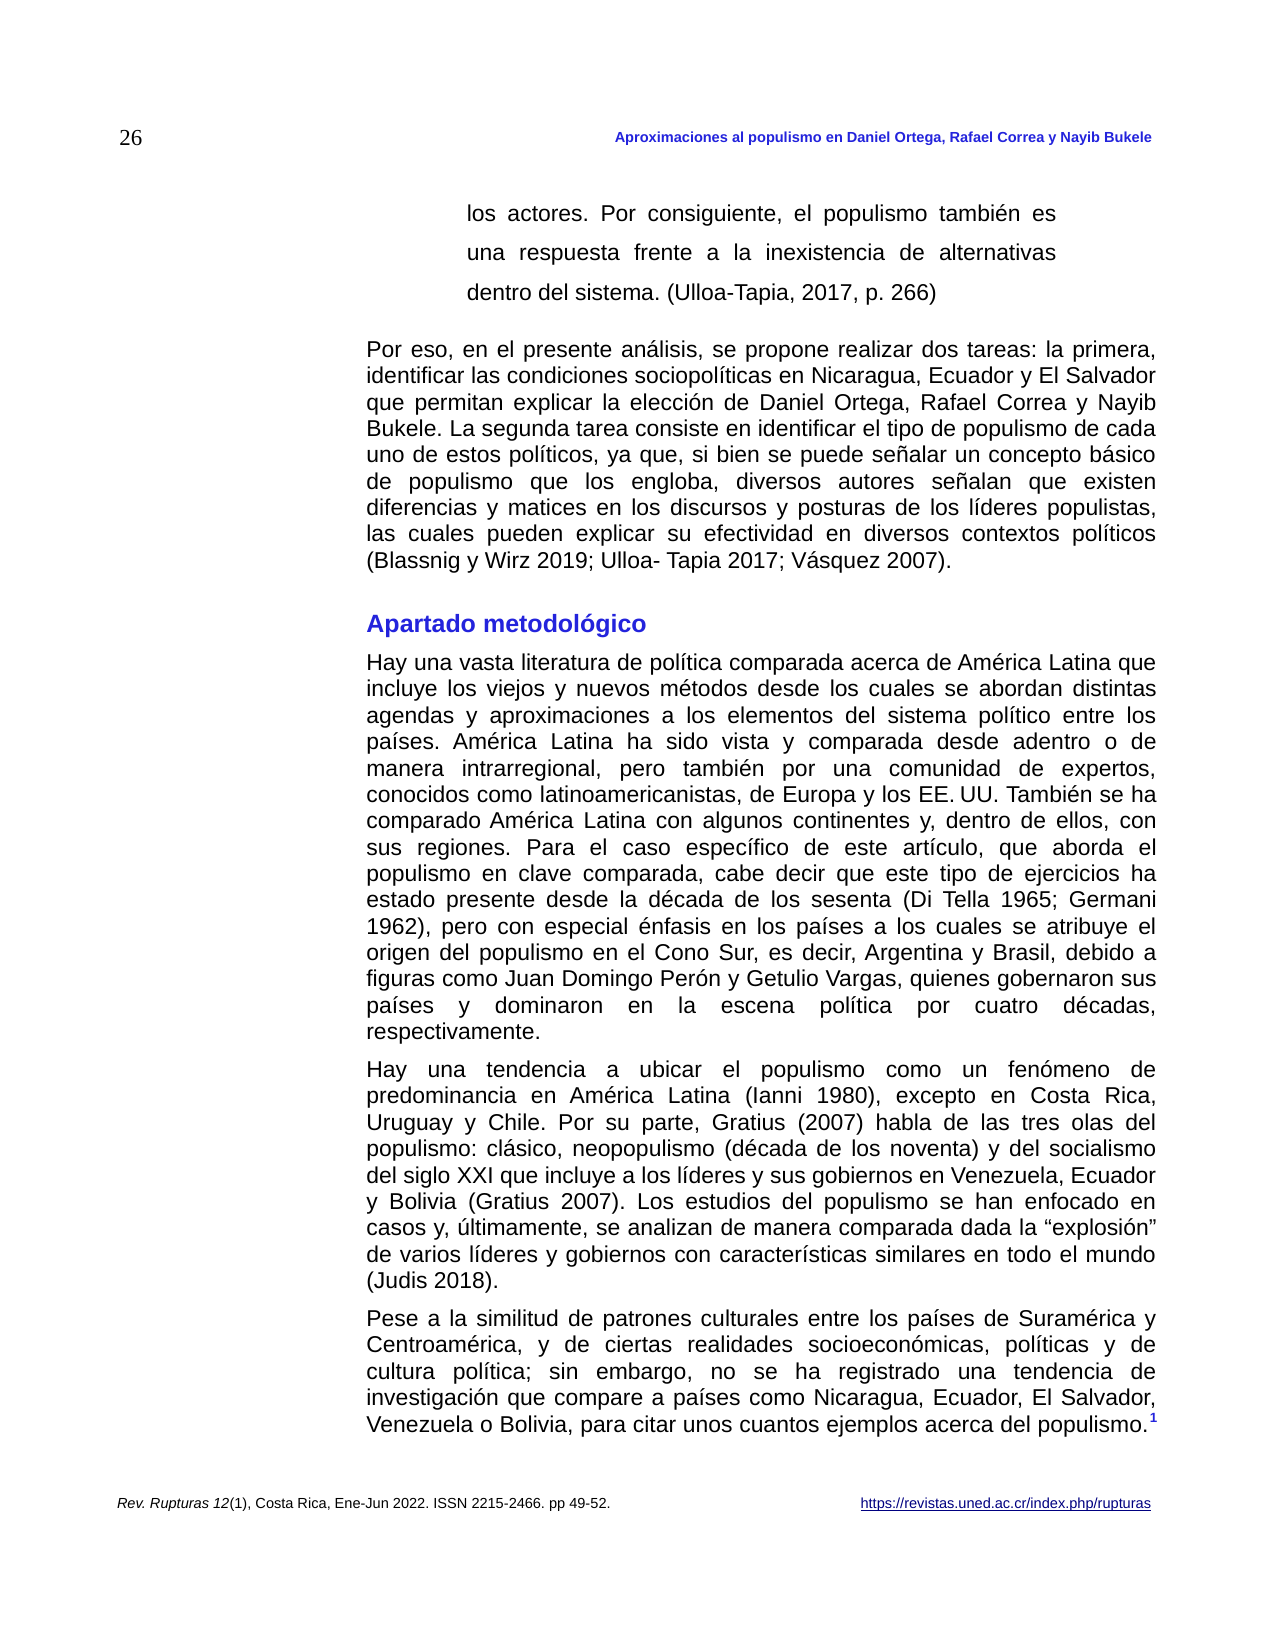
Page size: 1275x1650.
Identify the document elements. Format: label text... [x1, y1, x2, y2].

text los actores. Por consiguiente, el populismo también es una respuesta frente a la inexistencia de alternativas dentro del sistema. (Ulloa-Tapia, 2017, p. 266) [467, 200, 1056, 305]
text Pese a la similitud de patrones culturales entre los países de Suramérica y Centroamérica, y de ciertas realidades socioeconómicas, políticas y de cultura política; sin embargo, no se ha registrado una tendencia de investigación que compare a países como Nicaragua, Ecuador, El Salvador, Venezuela o Bolivia, para citar unos cuantos ejemplos acerca del populismo.1 [366, 1305, 1157, 1437]
text Por eso, en el presente análisis, se propone realizar dos tareas: la primera, identificar las condiciones sociopolíticas en Nicaragua, Ecuador y El Salvador que permitan explicar la elección de Daniel Ortega, Rafael Correa y Nayib Bukele. La segunda tarea consiste en identificar el tipo de populismo de cada uno de estos políticos, ya que, si bien se puede señalar un concepto básico de populismo que los engloba, diversos autores señalan que existen diferencias y matices en los discursos y posturas de los líderes populistas, las cuales pueden explicar su efectividad en diversos contextos políticos (Blassnig y Wirz 2019; Ulloa- Tapia 2017; Vásquez 2007). [366, 336, 1157, 573]
subtitle Apartado metodológico [366, 608, 1157, 637]
text Hay una tendencia a ubicar el populismo como un fenómeno de predominancia en América Latina (Ianni 1980), excepto en Costa Rica, Uruguay y Chile. Por su parte, Gratius (2007) habla de las tres olas del populismo: clásico, neopopulismo (década de los noventa) y del socialismo del siglo XXI que incluye a los líderes y sus gobiernos en Venezuela, Ecuador y Bolivia (Gratius 2007). Los estudios del populismo se han enfocado en casos y, últimamente, se analizan de manera comparada dada la “explosión” de varios líderes y gobiernos con características similares en todo el mundo (Judis 2018). [366, 1056, 1157, 1293]
text Hay una vasta literatura de política comparada acerca de América Latina que incluye los viejos y nuevos métodos desde los cuales se abordan distintas agendas y aproximaciones a los elementos del sistema político entre los países. América Latina ha sido vista y comparada desde adentro o de manera intrarregional, pero también por una comunidad de expertos, conocidos como latinoamericanistas, de Europa y los EE. UU. También se ha comparado América Latina con algunos continentes y, dentro de ellos, con sus regiones. Para el caso específico de este artículo, que aborda el populismo en clave comparada, cabe decir que este tipo de ejercicios ha estado presente desde la década de los sesenta (Di Tella 1965; Germani 1962), pero con especial énfasis en los países a los cuales se atribuye el origen del populismo en el Cono Sur, es decir, Argentina y Brasil, debido a figuras como Juan Domingo Perón y Getulio Vargas, quienes gobernaron sus países y dominaron en la escena política por cuatro décadas, respectivamente. [366, 649, 1157, 1044]
